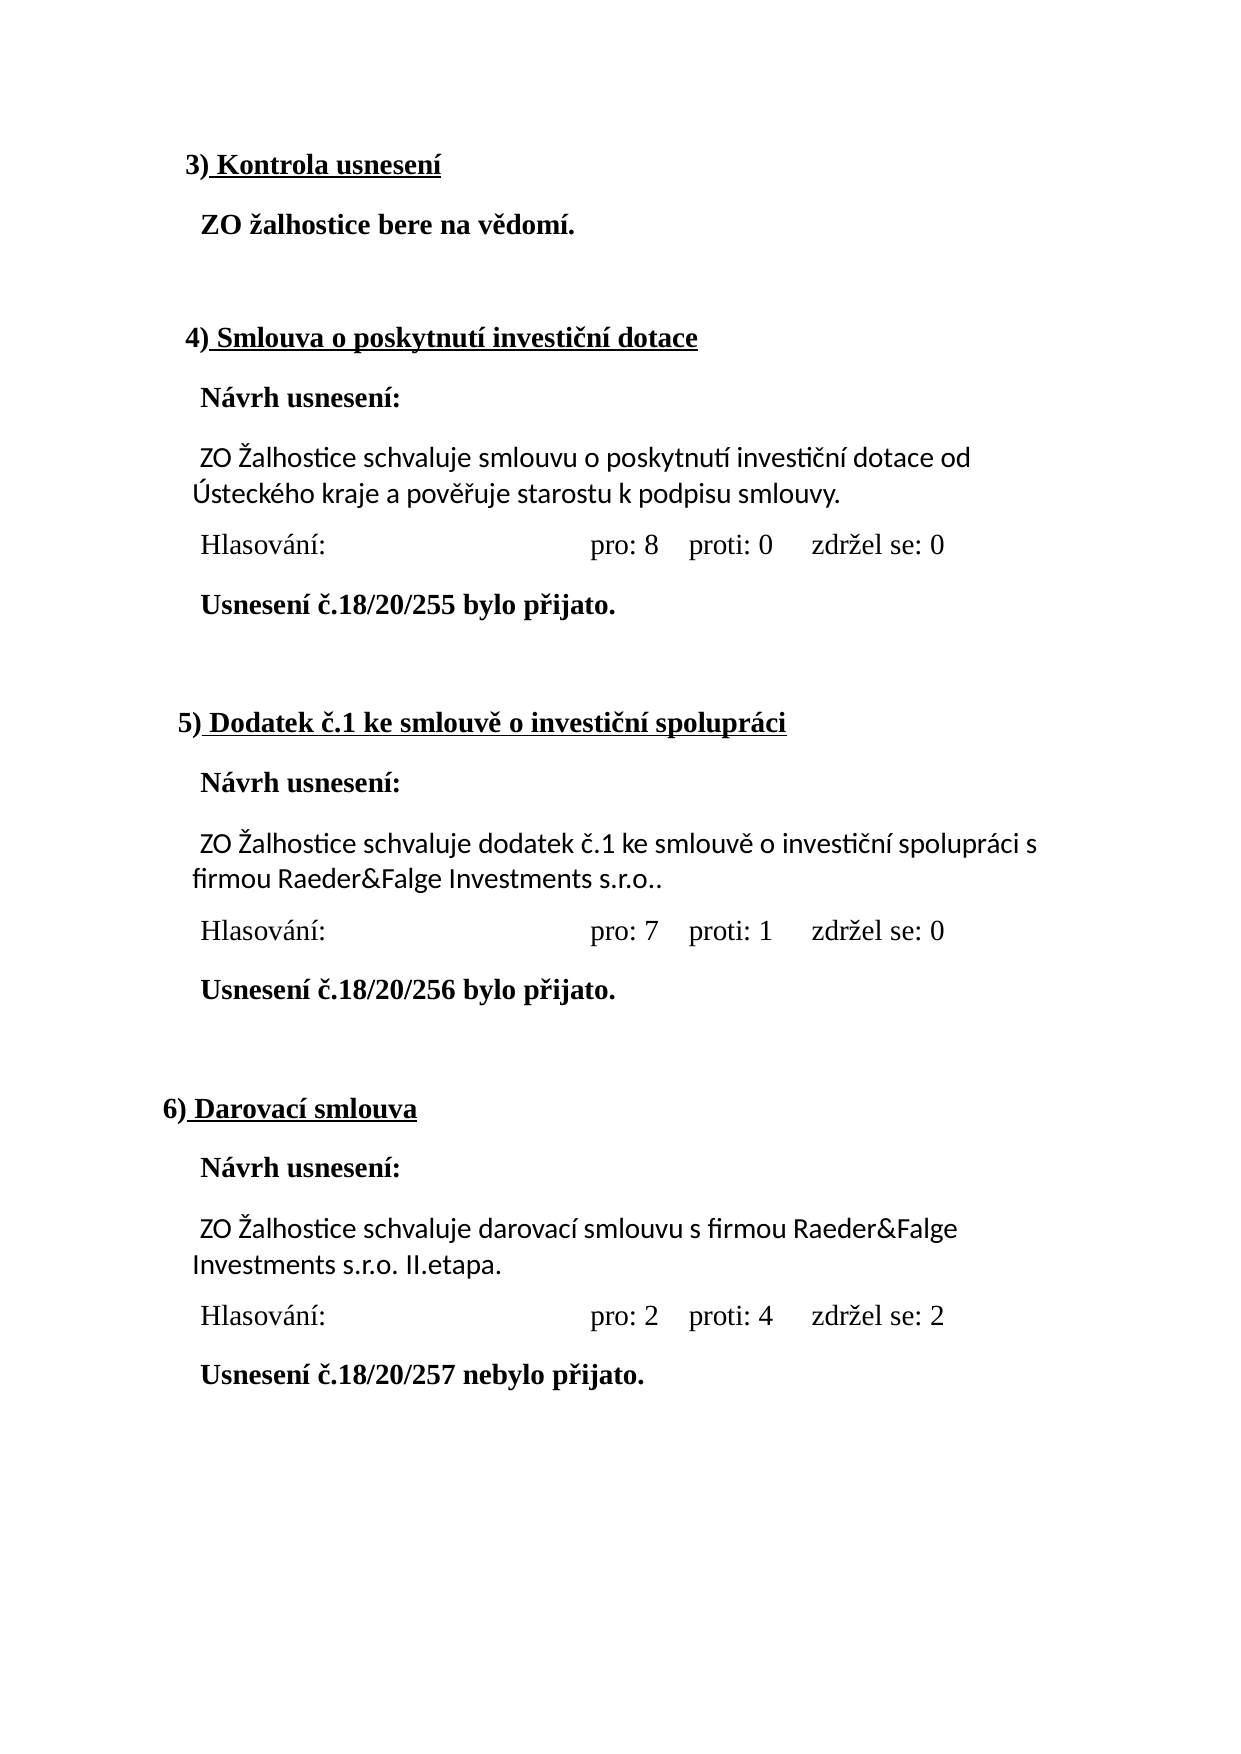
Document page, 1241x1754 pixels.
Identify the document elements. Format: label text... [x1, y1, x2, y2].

text 4) Smlouva o poskytnutí investiční dotace [148, 321, 1093, 354]
text Usnesení č.18/20/257 nebylo přijato. [148, 1358, 1093, 1391]
text Usnesení č.18/20/256 bylo přijato. [185, 972, 1093, 1006]
text 5) Dodatek č.1 ke smlouvě o investiční spolupráci [148, 706, 1093, 739]
text ZO Žalhostice schvaluje darovací smlouvu s firmou Raeder&Falge Investments s.r.o. II.etapa. [192, 1210, 1093, 1282]
text 6) Darovací smlouva [148, 1091, 1093, 1125]
text Hlasování: pro: 7 proti: 1 zdržel se: 0 [185, 913, 1093, 947]
text Hlasování: pro: 2 proti: 4 zdržel se: 2 [185, 1298, 1093, 1332]
text Návrh usnesení: [185, 1151, 1093, 1184]
text ZO Žalhostice schvaluje dodatek č.1 ke smlouvě o investiční spolupráci s firmou Raeder&Falge Investments s.r.o.. [192, 824, 1093, 896]
text 3) Kontrola usnesení [148, 148, 1093, 181]
text Hlasování: pro: 8 proti: 0 zdržel se: 0 [185, 528, 1093, 561]
text ZO žalhostice bere na vědomí. [185, 207, 1093, 241]
text ZO Žalhostice schvaluje smlouvu o poskytnutí investiční dotace od Ústeckého kraje a pověřuje starostu k podpisu smlouvy. [192, 439, 1093, 511]
text Usnesení č.18/20/255 bylo přijato. [185, 587, 1093, 621]
text Návrh usnesení: [185, 765, 1093, 799]
text Návrh usnesení: [185, 380, 1093, 413]
